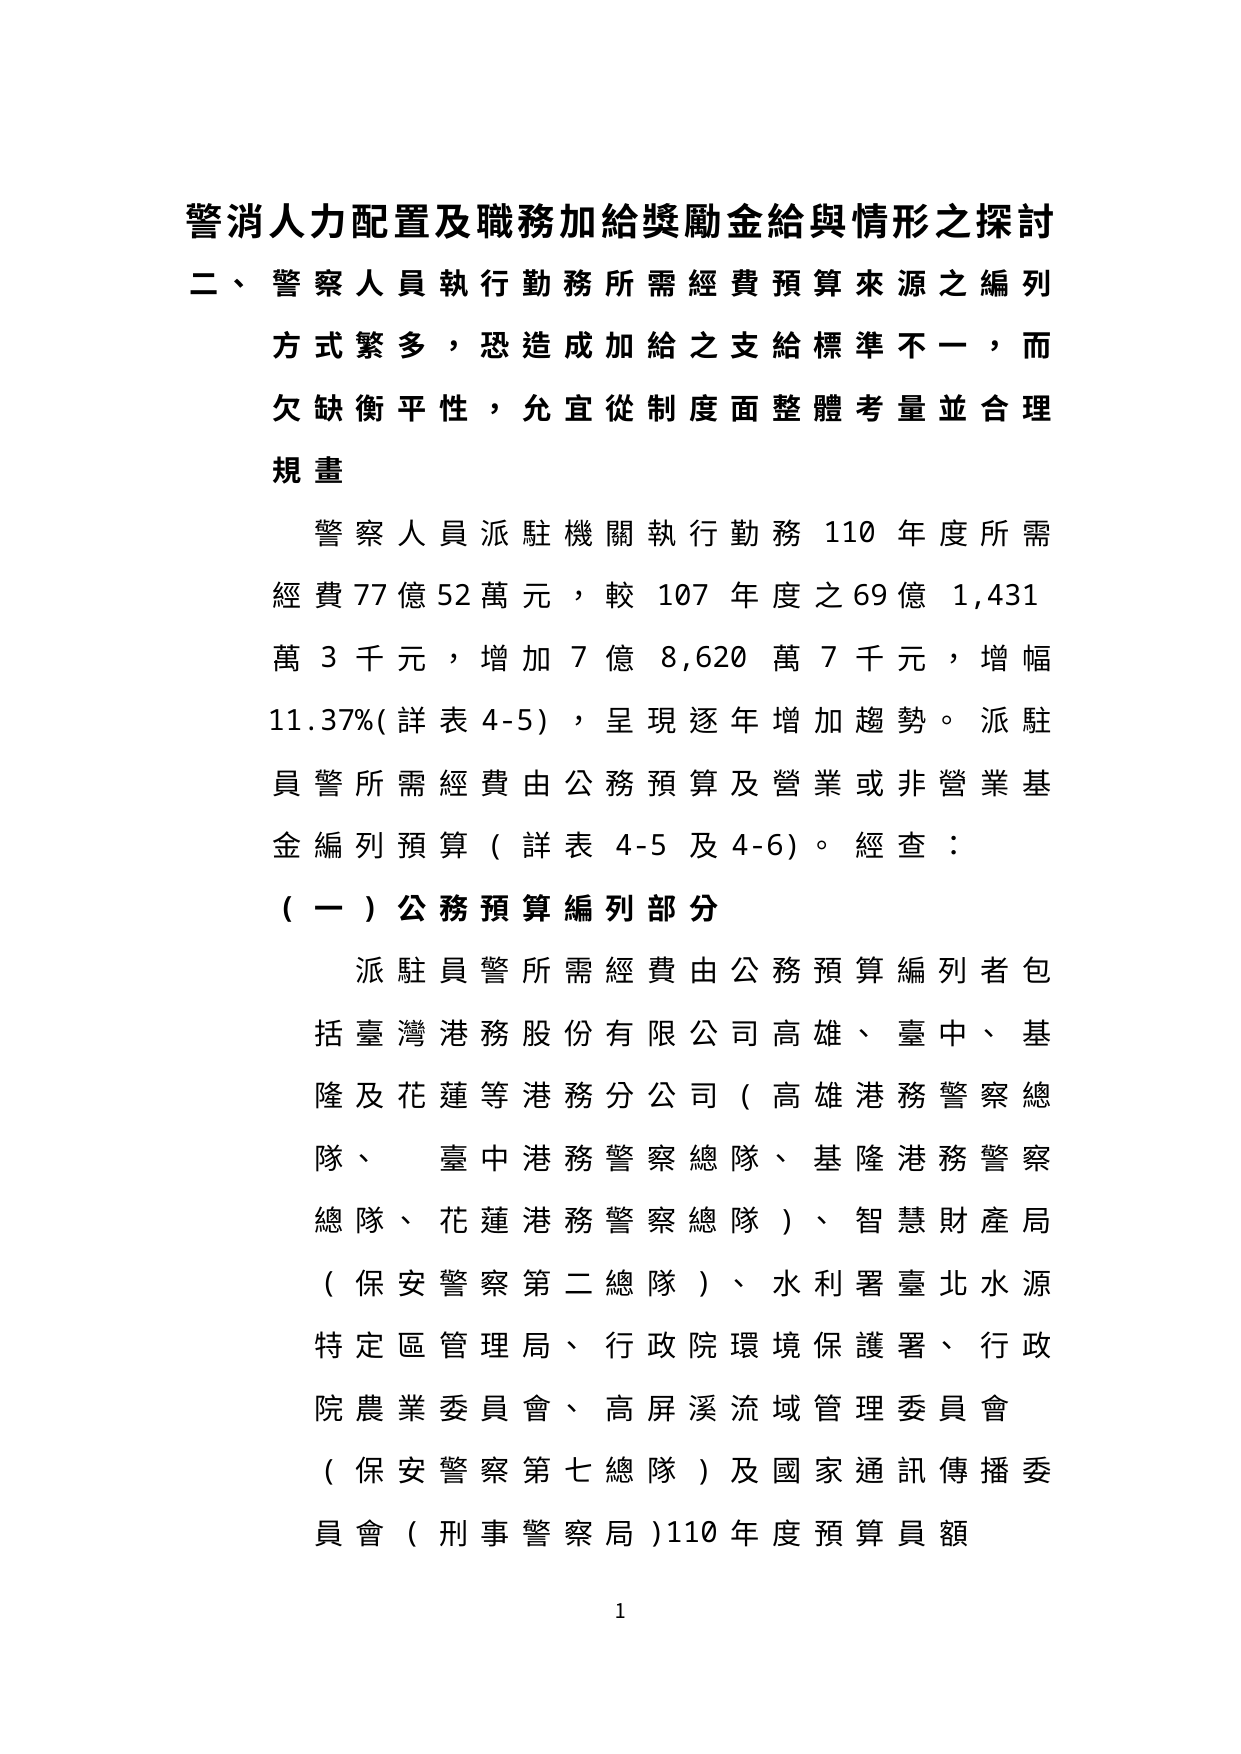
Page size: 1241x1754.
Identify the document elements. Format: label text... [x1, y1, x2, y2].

text 派駐員警所需經費由公務預算編列者包括臺灣港務股份有限公司高雄、臺中、基隆及花蓮等港務分公司(高雄港務警察總隊、 臺中港務警察總隊、基隆港務警察總隊、花蓮港務警察總隊)、智慧財產局(保安警察第二總隊)、水利署臺北水源特定區管理局、行政院環境保護署、行政院農業委員會、高屏溪流域管理委員會(保安警察第七總隊)及國家通訊傳播委員會(刑事警察局)110年度預算員額 [271, 927, 1058, 1552]
text 警消人力配置及職務加給獎勵金給與情形之探討 [183, 177, 1058, 240]
text 警察人員派駐機關執行勤務110年度所需經費77億52萬元，較107年度之69億1,431萬3千元，增加7億8,620萬7千元，增幅11.37%(詳表4-5)，呈現逐年增加趨勢。派駐員警所需經費由公務預算及營業或非營業基金編列預算(詳表4-5及4-6)。經查： [242, 490, 1058, 865]
text (一)公務預算編列部分 [242, 865, 1058, 927]
text 二、警察人員執行勤務所需經費預算來源之編列方式繁多，恐造成加給之支給標準不一，而欠缺衡平性，允宜從制度面整體考量並合理規畫 [183, 240, 1058, 490]
